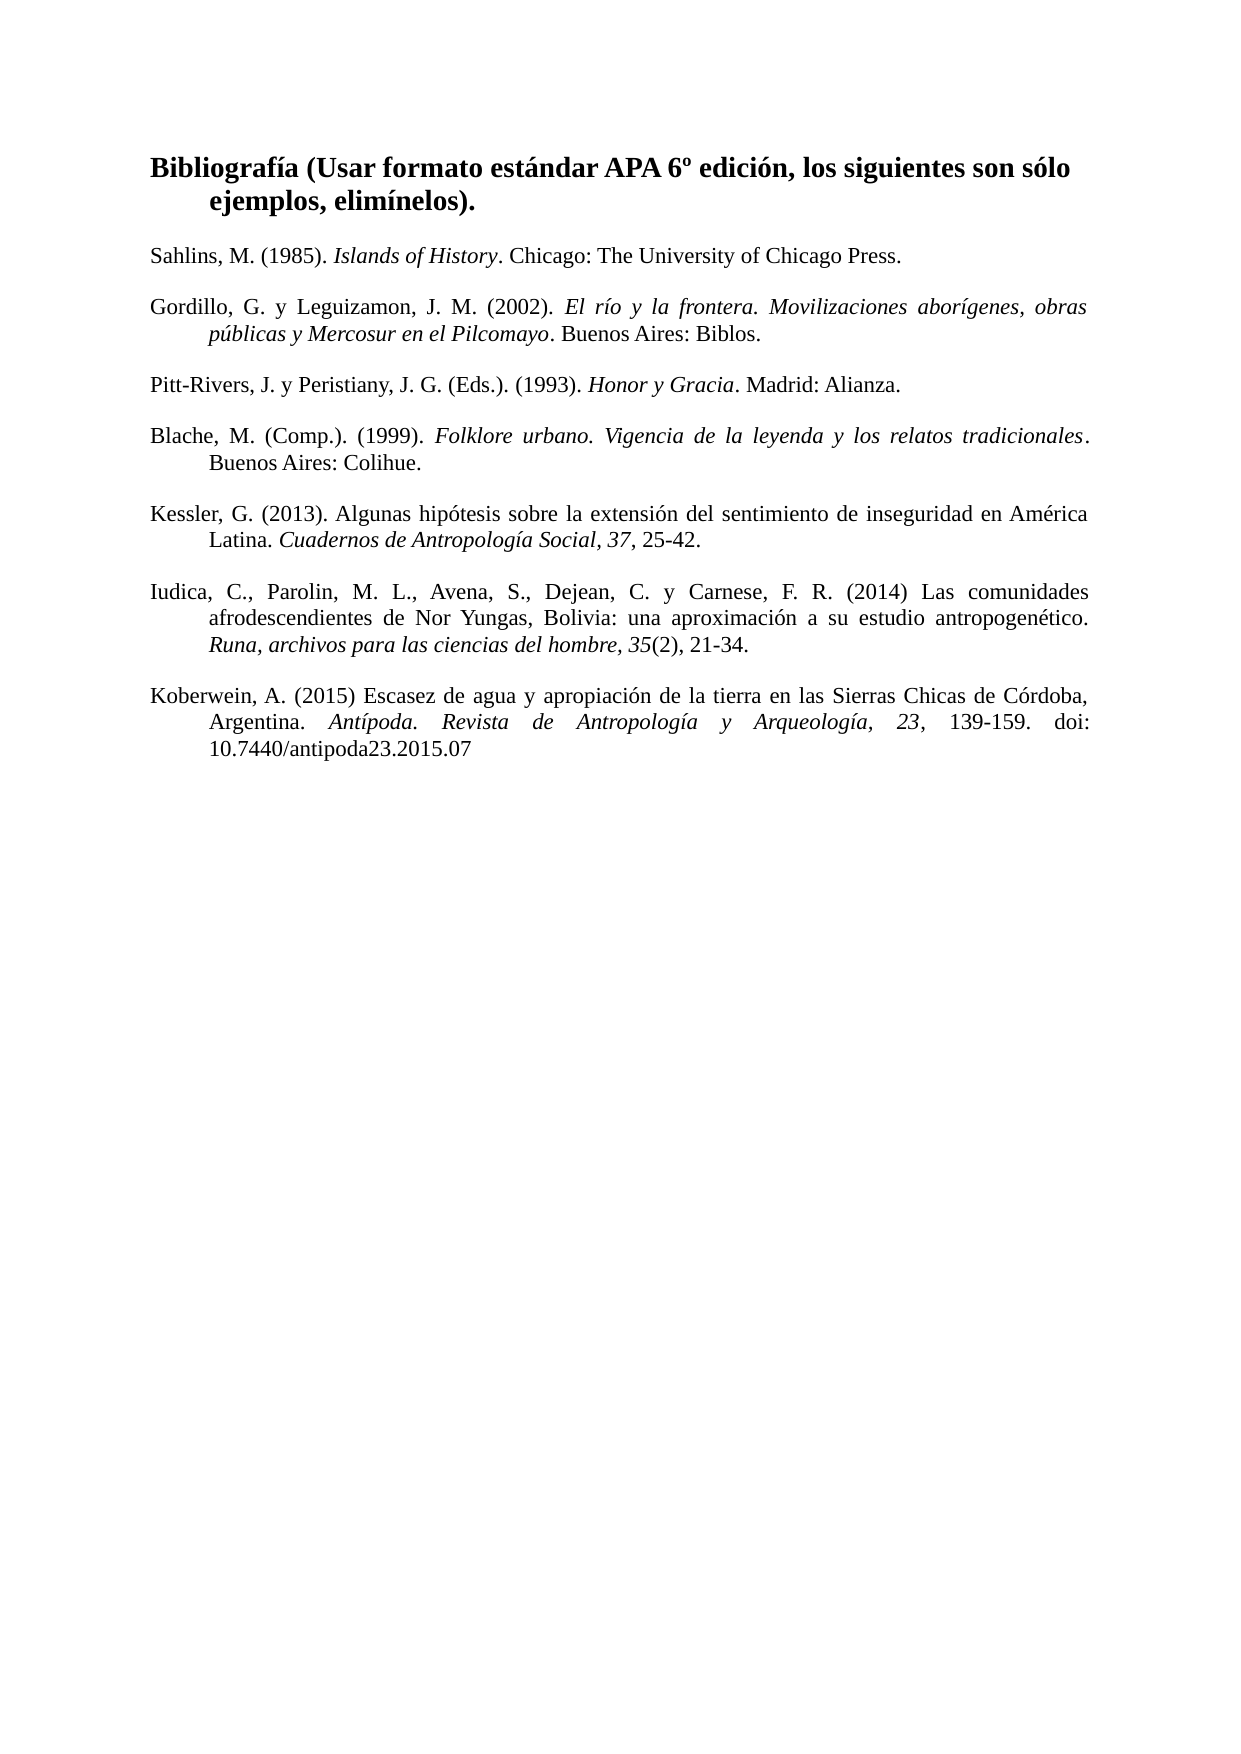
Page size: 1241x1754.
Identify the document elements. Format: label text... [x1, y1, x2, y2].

text Blache, M. (Comp.). (1999). Folklore urbano. Vigencia de la leyenda y los relatos tradicionales. Buenos Aires: Colihue. [150, 422, 1090, 475]
text Pitt-Rivers, J. y Peristiany, J. G. (Eds.). (1993). Honor y Gracia. Madrid: Alianza. [150, 371, 1090, 397]
text Koberwein, A. (2015) Escasez de agua y apropiación de la tierra en las Sierras Chicas de Córdoba, Argentina. Antípoda. Revista de Antropología y Arqueología, 23, 139-159. doi: 10.7440/antipoda23.2015.07 [150, 682, 1090, 761]
text Kessler, G. (2013). Algunas hipótesis sobre la extensión del sentimiento de inseguridad en América Latina. Cuadernos de Antropología Social, 37, 25-42. [150, 500, 1090, 553]
text Sahlins, M. (1985). Islands of History. Chicago: The University of Chicago Press. [150, 242, 1090, 268]
text Gordillo, G. y Leguizamon, J. M. (2002). El río y la frontera. Movilizaciones aborígenes, obras públicas y Mercosur en el Pilcomayo. Buenos Aires: Biblos. [150, 293, 1090, 346]
text Bibliografía (Usar formato estándar APA 6º edición, los siguientes son sólo ejemplos, elimínelos). [150, 150, 1090, 217]
text Iudica, C., Parolin, M. L., Avena, S., Dejean, C. y Carnese, F. R. (2014) Las comunidades afrodescendientes de Nor Yungas, Bolivia: una aproximación a su estudio antropogenético. Runa, archivos para las ciencias del hombre, 35(2), 21-34. [150, 578, 1090, 657]
